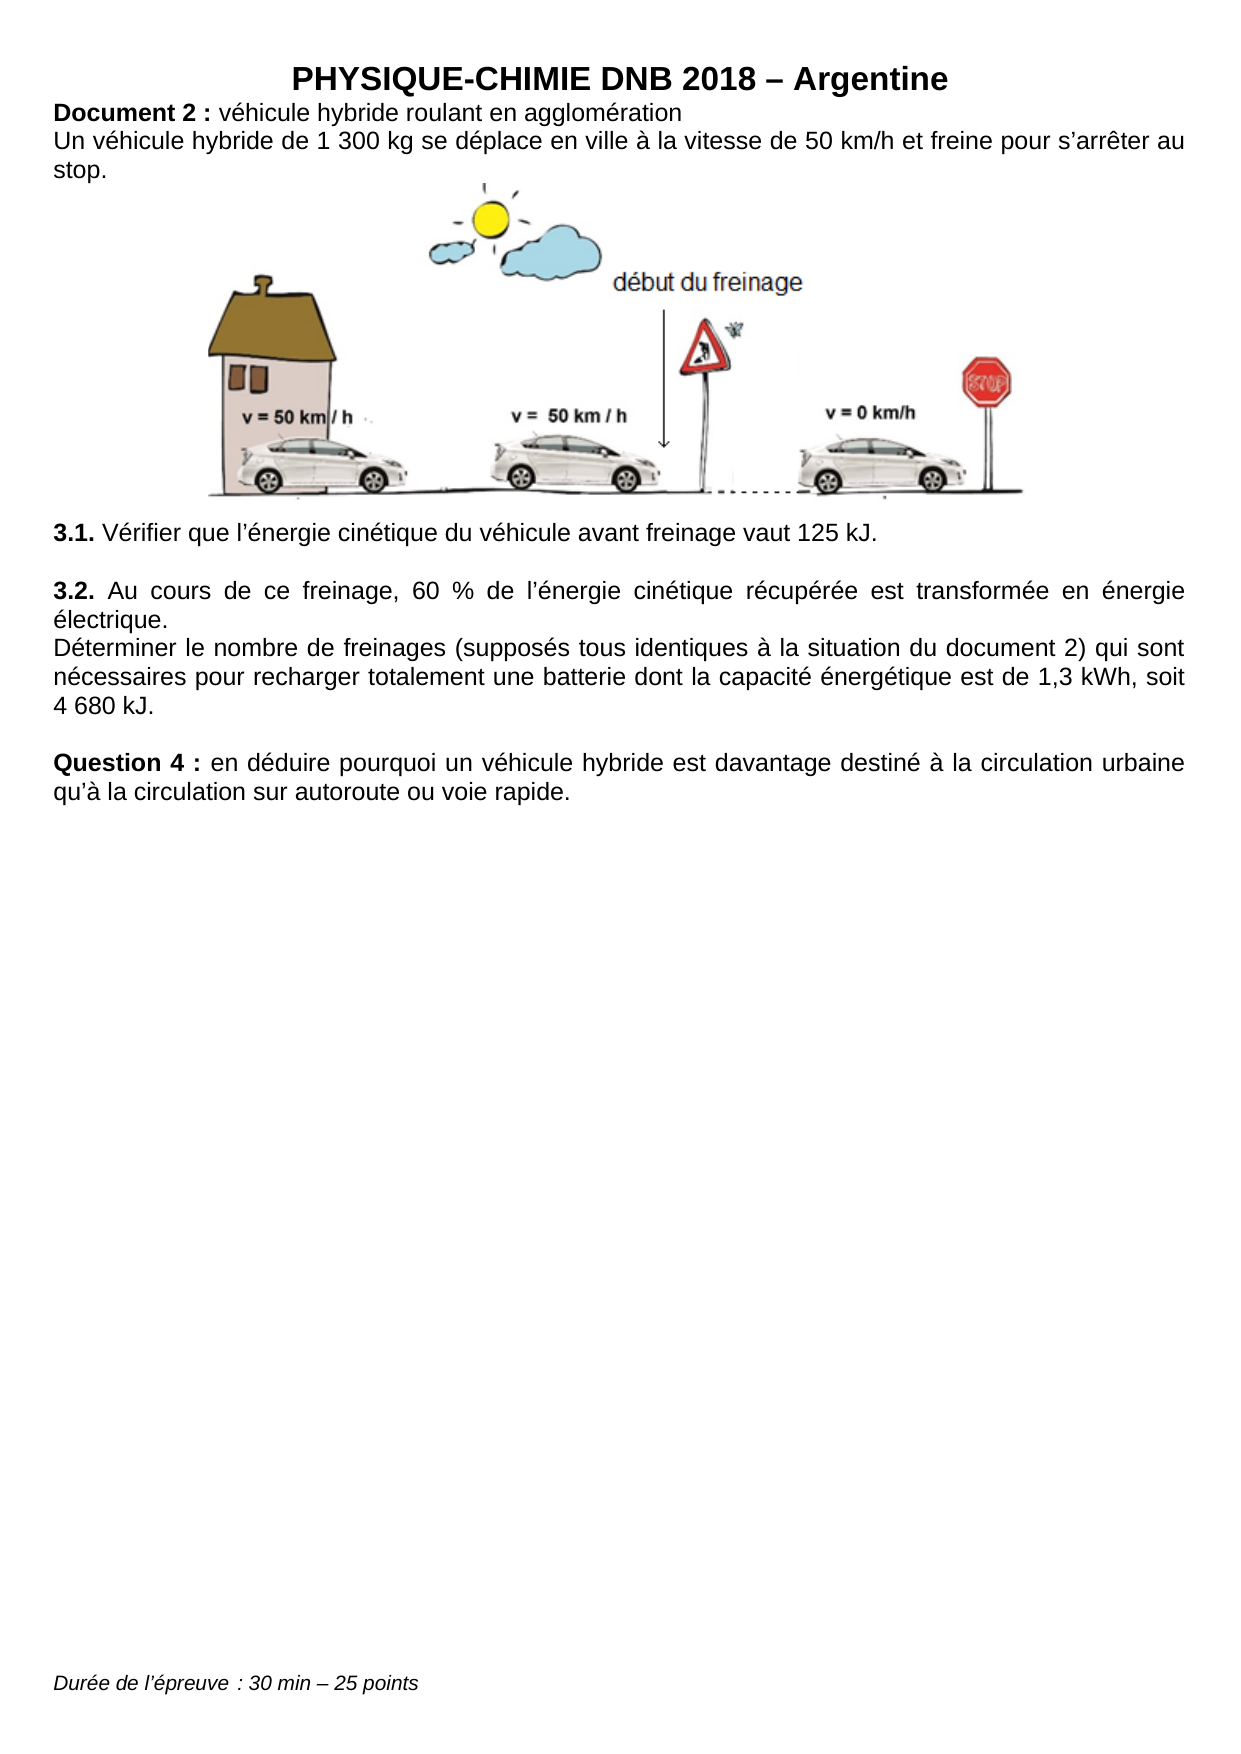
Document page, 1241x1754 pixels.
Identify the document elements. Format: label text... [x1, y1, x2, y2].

text 3.1. Vérifier que l’énergie cinétique du véhicule avant freinage vaut 125 kJ. [53, 518, 1187, 547]
text Question 4 : en déduire pourquoi un véhicule hybride est davantage destiné à la circulation urbaine qu’à la circulation sur autoroute ou voie rapide. [53, 748, 1187, 806]
text Déterminer le nombre de freinages (supposés tous identiques à la situation du document 2) qui sont nécessaires pour recharger totalement une batterie dont la capacité énergétique est de 1,3 kWh, soit 4 680 kJ. [53, 633, 1187, 720]
text Un véhicule hybride de 1 300 kg se déplace en ville à la vitesse de 50 km/h et freine pour s’arrêter au stop. [53, 126, 1187, 184]
text Document 2 : véhicule hybride roulant en agglomération [53, 97, 1187, 126]
text 3.2. Au cours de ce freinage, 60 % de l’énergie cinétique récupérée est transformée en énergie électrique. [53, 576, 1187, 633]
